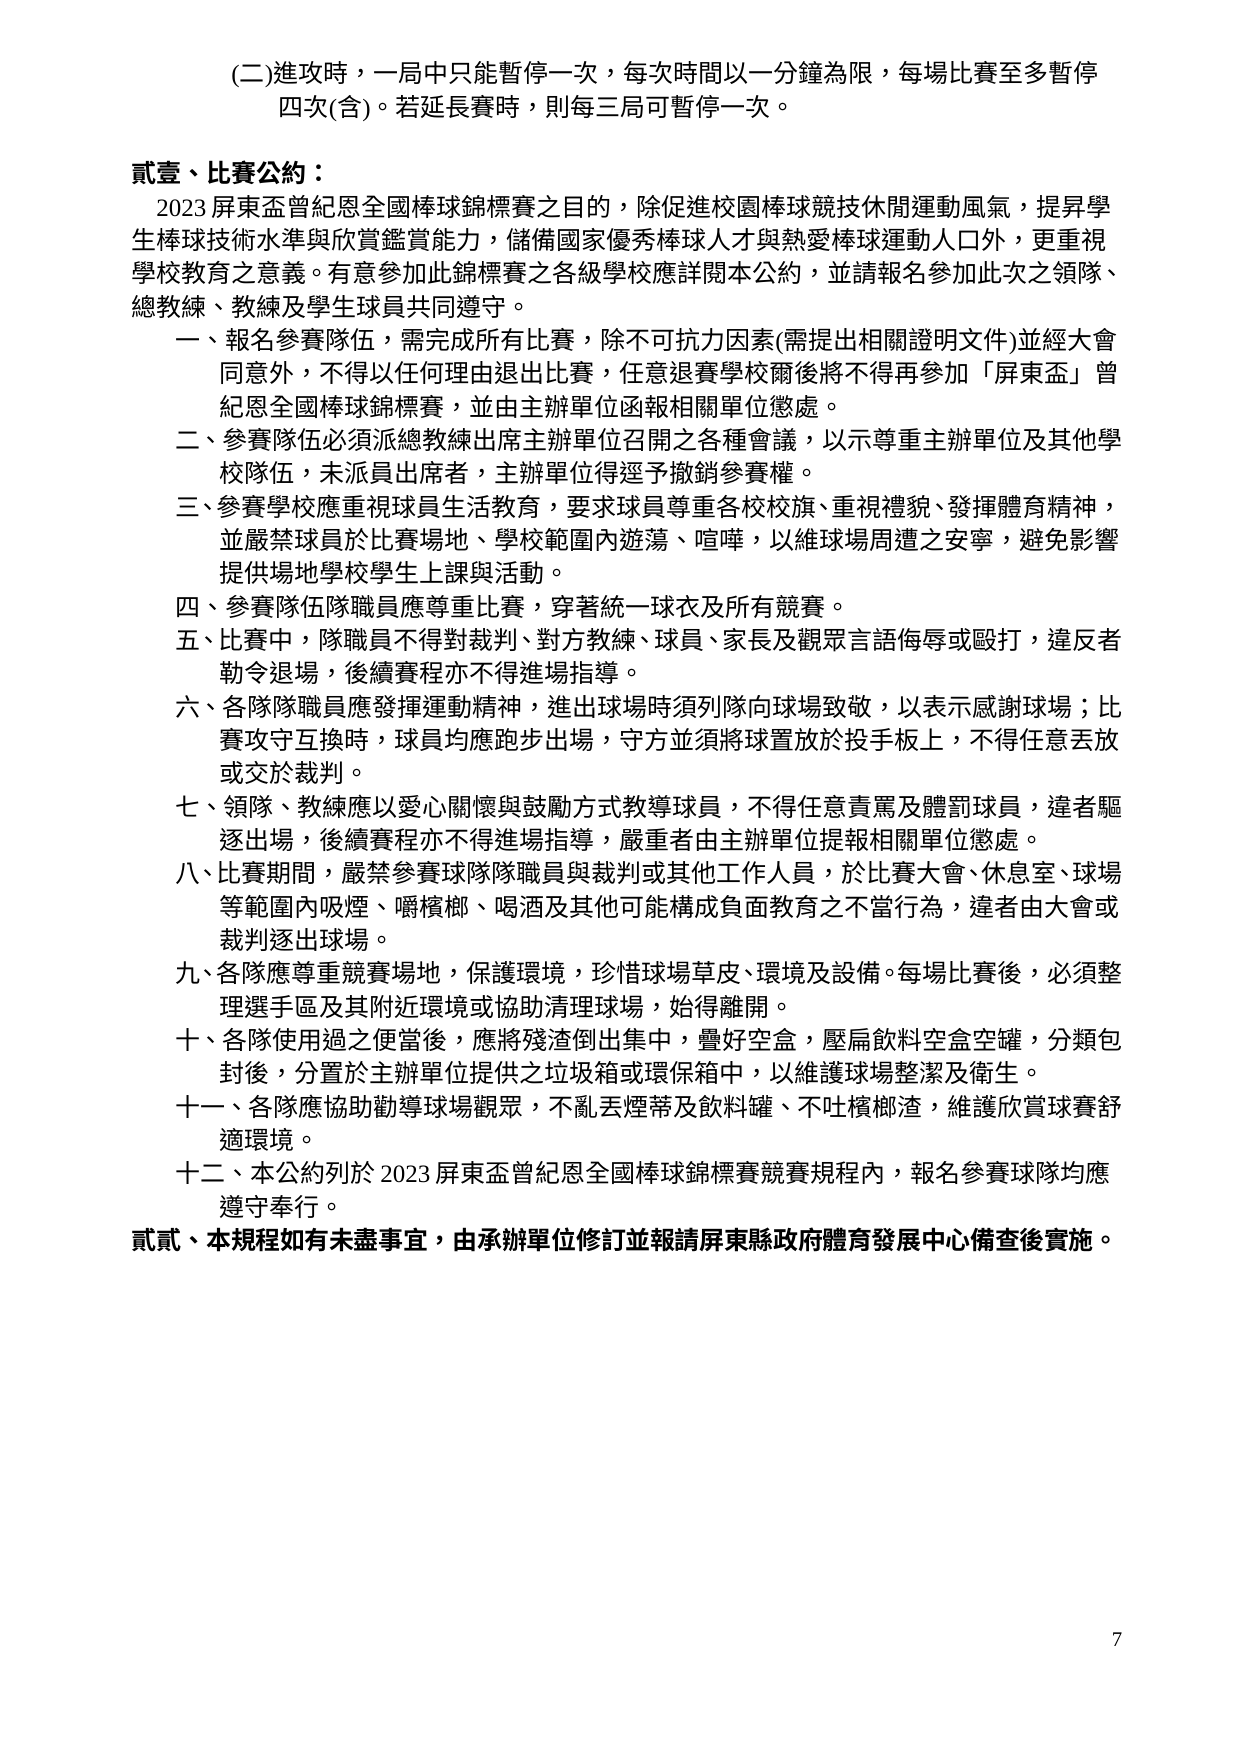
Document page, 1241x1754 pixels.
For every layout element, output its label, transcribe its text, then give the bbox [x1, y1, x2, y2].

text 十一、各隊應協助勸導球場觀眾，不亂丟煙蒂及飲料罐、不吐檳榔渣，維護欣賞球賽舒適環境。 [175, 1089, 1122, 1156]
text 十、各隊使用過之便當後，應將殘渣倒出集中，疊好空盒，壓扁飲料空盒空罐，分類包封後，分置於主辦單位提供之垃圾箱或環保箱中，以維護球場整潔及衛生。 [175, 1023, 1122, 1089]
text 十二、本公約列於2023屏東盃曾紀恩全國棒球錦標賽競賽規程內，報名參賽球隊均應遵守奉行。 [175, 1156, 1122, 1223]
text 七、領隊、教練應以愛心關懷與鼓勵方式教導球員，不得任意責罵及體罰球員，違者驅逐出場，後續賽程亦不得進場指導，嚴重者由主辦單位提報相關單位懲處。 [175, 789, 1122, 856]
text 五、比賽中，隊職員不得對裁判、對方教練、球員、家長及觀眾言語侮辱或毆打，違反者勒令退場，後續賽程亦不得進場指導。 [175, 623, 1122, 689]
text (二)進攻時，一局中只能暫停一次，每次時間以一分鐘為限，每場比賽至多暫停四次(含)。若延長賽時，則每三局可暫停一次。 [231, 56, 1122, 123]
text 貳貳、本規程如有未盡事宜，由承辦單位修訂並報請屏東縣政府體育發展中心備查後實施。 [131, 1223, 1122, 1256]
text 八、比賽期間，嚴禁參賽球隊隊職員與裁判或其他工作人員，於比賽大會、休息室、球場等範圍內吸煙、嚼檳榔、喝酒及其他可能構成負面教育之不當行為，違者由大會或裁判逐出球場。 [175, 856, 1122, 956]
text 貳壹、比賽公約： [131, 156, 1122, 189]
text 2023屏東盃曾紀恩全國棒球錦標賽之目的，除促進校園棒球競技休閒運動風氣，提昇學生棒球技術水準與欣賞鑑賞能力，儲備國家優秀棒球人才與熱愛棒球運動人口外，更重視學校教育之意義。有意參加此錦標賽之各級學校應詳閱本公約，並請報名參加此次之領隊、總教練、教練及學生球員共同遵守。 [131, 189, 1122, 323]
text 四、參賽隊伍隊職員應尊重比賽，穿著統一球衣及所有競賽。 [175, 589, 1122, 623]
text 二、參賽隊伍必須派總教練出席主辦單位召開之各種會議，以示尊重主辦單位及其他學校隊伍，未派員出席者，主辦單位得逕予撤銷參賽權。 [175, 423, 1122, 489]
text 三、參賽學校應重視球員生活教育，要求球員尊重各校校旗、重視禮貌、發揮體育精神，並嚴禁球員於比賽場地、學校範圍內遊蕩、喧嘩，以維球場周遭之安寧，避免影響提供場地學校學生上課與活動。 [175, 489, 1122, 589]
text 六、各隊隊職員應發揮運動精神，進出球場時須列隊向球場致敬，以表示感謝球場；比賽攻守互換時，球員均應跑步出場，守方並須將球置放於投手板上，不得任意丟放或交於裁判。 [175, 689, 1122, 789]
text 九、各隊應尊重競賽場地，保護環境，珍惜球場草皮、環境及設備。每場比賽後，必須整理選手區及其附近環境或協助清理球場，始得離開。 [175, 956, 1122, 1023]
text 一、報名參賽隊伍，需完成所有比賽，除不可抗力因素(需提出相關證明文件)並經大會同意外，不得以任何理由退出比賽，任意退賽學校爾後將不得再參加「屏東盃」曾紀恩全國棒球錦標賽，並由主辦單位函報相關單位懲處。 [175, 323, 1122, 423]
